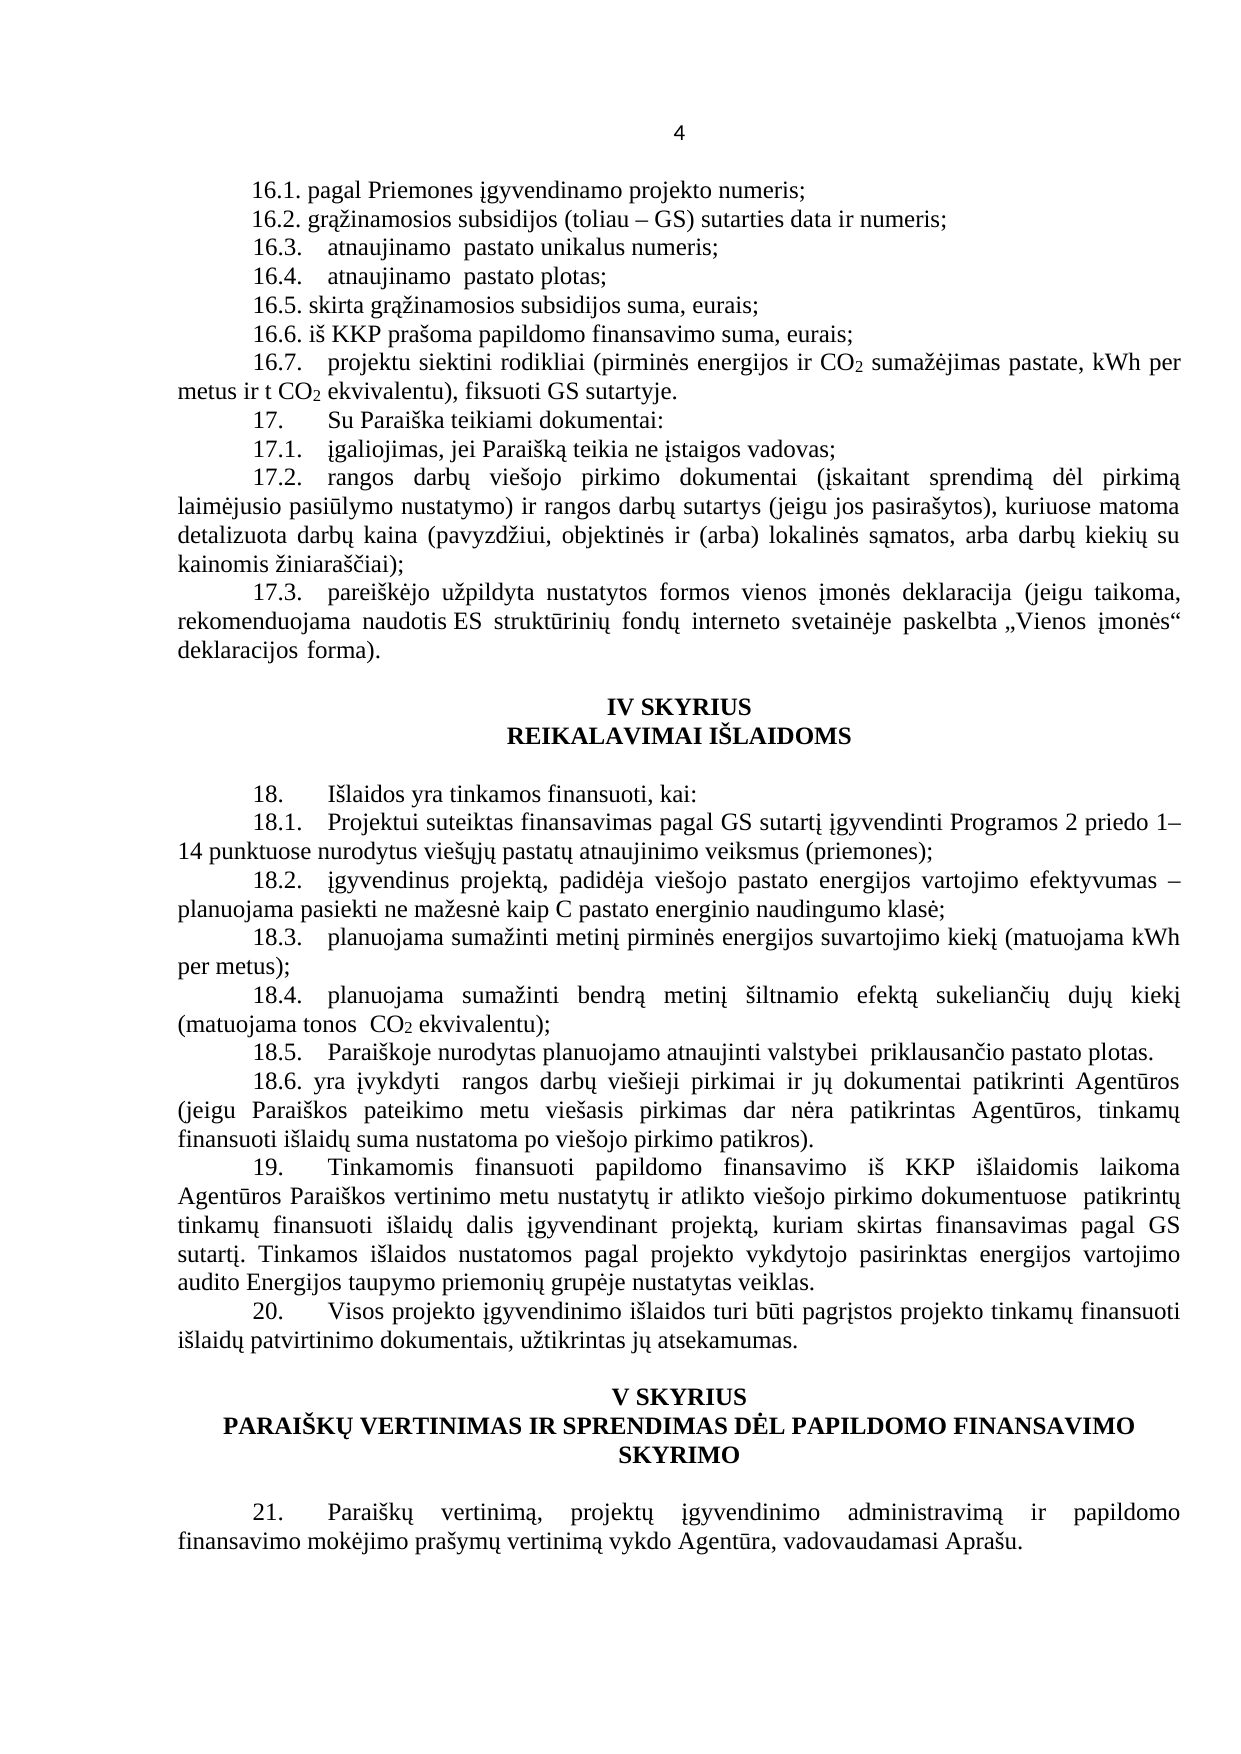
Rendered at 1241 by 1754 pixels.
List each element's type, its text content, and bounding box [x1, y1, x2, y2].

text 17.1. įgaliojimas, jei Paraišką teikia ne įstaigos vadovas; [177, 434, 1181, 462]
text 18.6. yra įvykdyti rangos darbų viešieji pirkimai ir jų dokumentai patikrinti Agentūros (jeigu Paraiškos pateikimo metu viešasis pirkimas dar nėra patikrintas Agentūros, tinkamų finansuoti išlaidų suma nustatoma po viešojo pirkimo patikros). [177, 1066, 1181, 1152]
text 16.4. atnaujinamo pastato plotas; [177, 261, 1181, 290]
text 18.5. Paraiškoje nurodytas planuojamo atnaujinti valstybei priklausančio pastato plotas. [177, 1037, 1181, 1066]
text REIKALAVIMAI IŠLAIDOMS [177, 721, 1181, 750]
text 18.4. planuojama sumažinti bendrą metinį šiltnamio efektą sukeliančių dujų kiekį (matuojama tonos CO2 ekvivalentu); [177, 980, 1181, 1037]
text 16.3. atnaujinamo pastato unikalus numeris; [177, 232, 1181, 261]
text PARAIŠKŲ VERTINIMAS IR SPRENDIMAS DĖL PAPILDOMO FINANSAVIMO SKYRIMO [177, 1411, 1181, 1469]
text 17.2. rangos darbų viešojo pirkimo dokumentai (įskaitant sprendimą dėl pirkimą laimėjusio pasiūlymo nustatymo) ir rangos darbų sutartys (jeigu jos pasirašytos), kuriuose matoma detalizuota darbų kaina (pavyzdžiui, objektinės ir (arba) lokalinės sąmatos, arba darbų kiekių su kainomis žiniaraščiai); [177, 462, 1181, 577]
text 18.1. Projektui suteiktas finansavimas pagal GS sutartį įgyvendinti Programos 2 priedo 1–14 punktuose nurodytus viešųjų pastatų atnaujinimo veiksmus (priemones); [177, 807, 1181, 865]
text 17.3. pareiškėjo užpildyta nustatytos formos vienos įmonės deklaracija (jeigu taikoma, rekomenduojama naudotis ES struktūrinių fondų interneto svetainėje paskelbta „Vienos įmonės“ deklaracijos forma). [177, 577, 1181, 664]
text 18.2. įgyvendinus projektą, padidėja viešojo pastato energijos vartojimo efektyvumas – planuojama pasiekti ne mažesnė kaip C pastato energinio naudingumo klasė; [177, 865, 1181, 922]
text 16.6. iš KKP prašoma papildomo finansavimo suma, eurais; [177, 319, 1181, 347]
text 20. Visos projekto įgyvendinimo išlaidos turi būti pagrįstos projekto tinkamų finansuoti išlaidų patvirtinimo dokumentais, užtikrintas jų atsekamumas. [177, 1296, 1181, 1354]
text 16.7. projektu siektini rodikliai (pirminės energijos ir CO2 sumažėjimas pastate, kWh per metus ir t CO2 ekvivalentu), fiksuoti GS sutartyje. [177, 347, 1181, 405]
text 16.1. pagal Priemones įgyvendinamo projekto numeris; [177, 175, 1181, 204]
text 16.5. skirta grąžinamosios subsidijos suma, eurais; [177, 290, 1181, 319]
text 16.2. grąžinamosios subsidijos (toliau – GS) sutarties data ir numeris; [177, 204, 1181, 232]
text IV SKYRIUS [177, 692, 1181, 721]
text 21. Paraiškų vertinimą, projektų įgyvendinimo administravimą ir papildomo finansavimo mokėjimo prašymų vertinimą vykdo Agentūra, vadovaudamasi Aprašu. [177, 1497, 1181, 1555]
text 17. Su Paraiška teikiami dokumentai: [177, 405, 1181, 434]
text 19. Tinkamomis finansuoti papildomo finansavimo iš KKP išlaidomis laikoma Agentūros Paraiškos vertinimo metu nustatytų ir atlikto viešojo pirkimo dokumentuose patikrintų tinkamų finansuoti išlaidų dalis įgyvendinant projektą, kuriam skirtas finansavimas pagal GS sutartį. Tinkamos išlaidos nustatomos pagal projekto vykdytojo pasirinktas energijos vartojimo audito Energijos taupymo priemonių grupėje nustatytas veiklas. [177, 1152, 1181, 1296]
text V SKYRIUS [177, 1382, 1181, 1411]
text 18. Išlaidos yra tinkamos finansuoti, kai: [177, 779, 1181, 807]
text 18.3. planuojama sumažinti metinį pirminės energijos suvartojimo kiekį (matuojama kWh per metus); [177, 922, 1181, 980]
